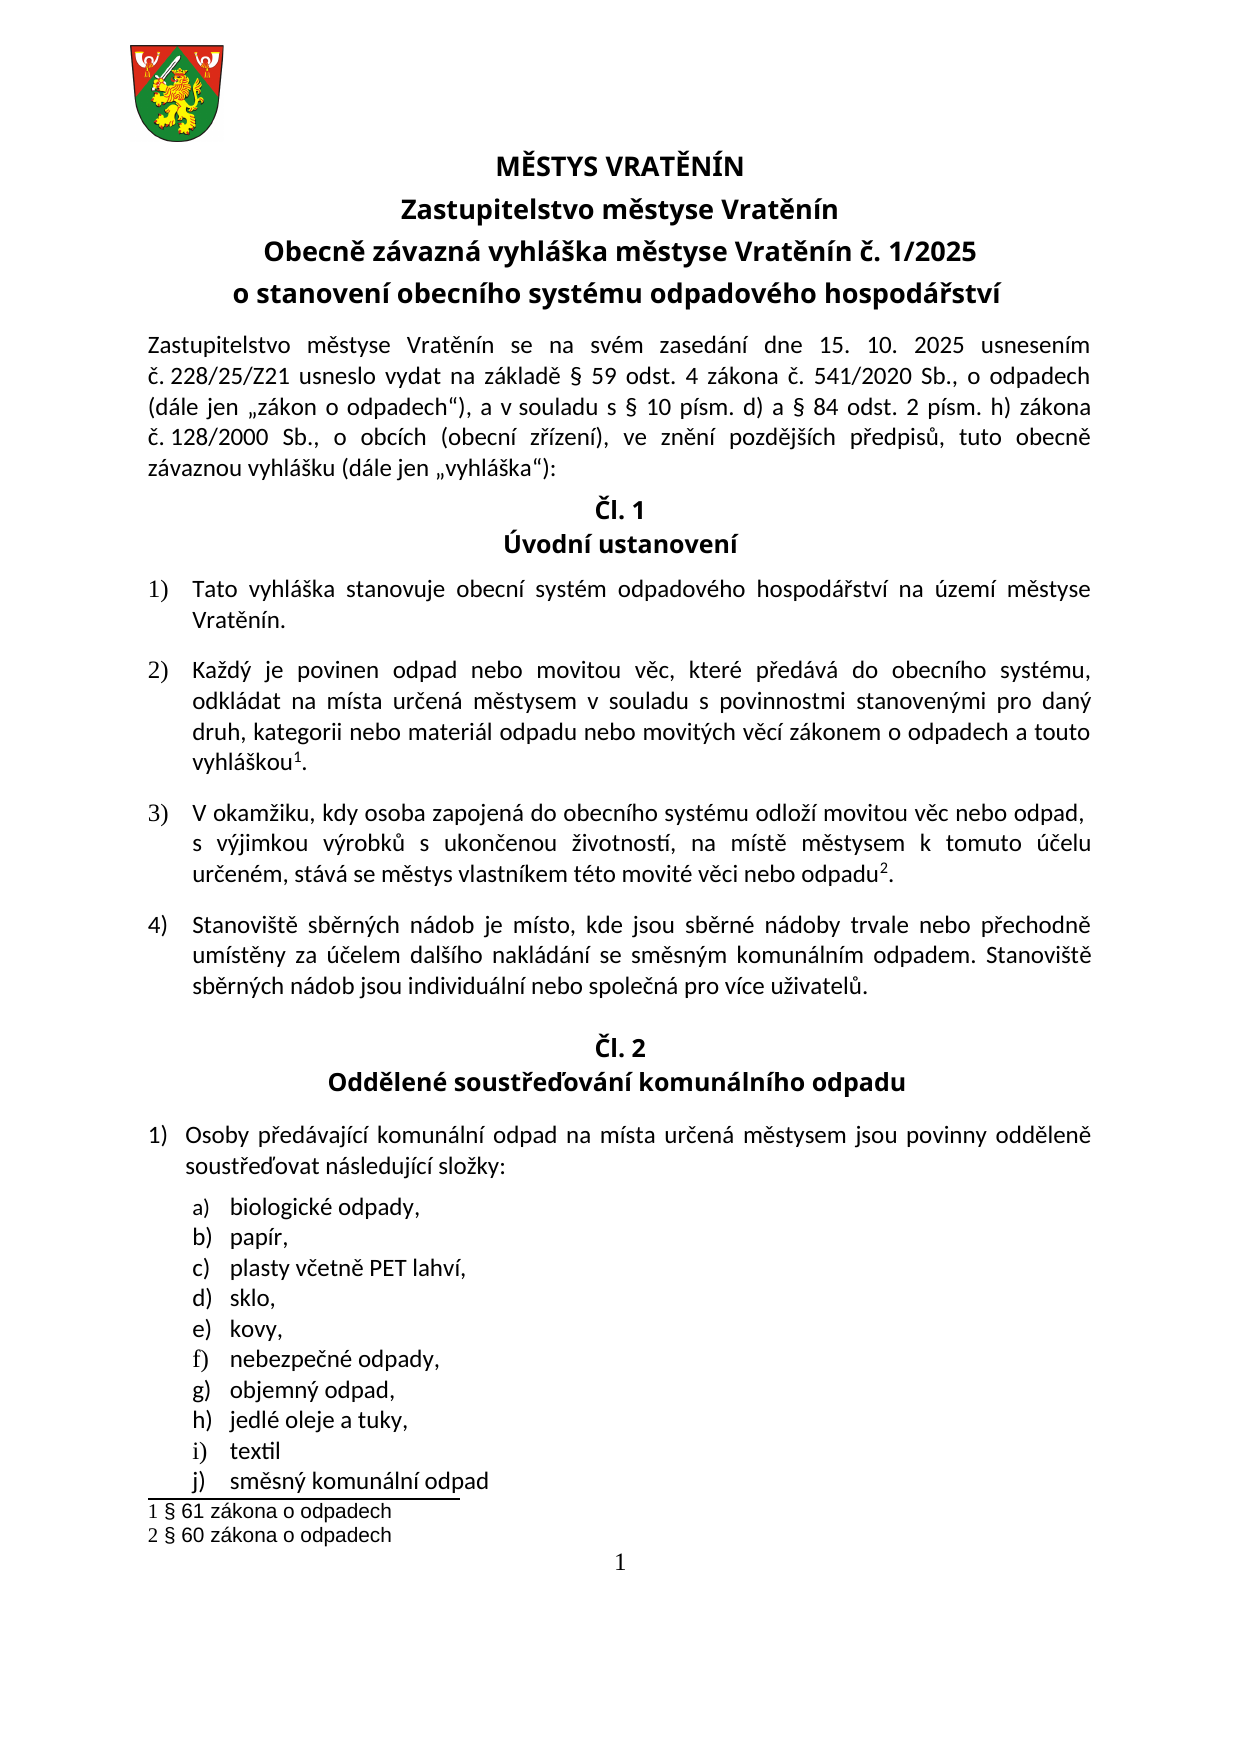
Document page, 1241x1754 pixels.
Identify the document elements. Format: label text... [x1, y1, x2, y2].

list § 61 zákona o odpadech [148, 1499, 1092, 1523]
list Stanoviště sběrných nádob je místo, kde jsou sběrné nádoby trvale nebo přechodně umístěny za účelem dalšího nakládání se směsným komunálním odpadem. Stanoviště sběrných nádob jsou individuální nebo společná pro více uživatelů. [148, 909, 1092, 1000]
subtitle Úvodní ustanovení [148, 526, 1092, 561]
list V okamžiku, kdy osoba zapojená do obecního systému odloží movitou věc nebo odpad, s výjimkou výrobků s ukončenou životností, na místě městysem k tomuto účelu určeném, stává se městys vlastníkem této movité věci nebo odpadu. [148, 797, 1092, 888]
list kovy, [192, 1313, 1092, 1343]
list textil [192, 1435, 1092, 1465]
list biologické odpady, [192, 1191, 1092, 1221]
text Zastupitelstvo městyse Vratěnín [148, 190, 1092, 227]
text Oddělené soustřeďování komunálního odpadu [148, 1065, 1092, 1099]
list objemný odpad, [192, 1374, 1092, 1404]
text Obecně závazná vyhláška městyse Vratěnín č. 1/2025 [148, 232, 1092, 269]
list Osoby předávající komunální odpad na místa určená městysem jsou povinny odděleně soustřeďovat následující složky: [148, 1119, 1092, 1180]
text Čl. 1 [148, 492, 1092, 526]
text Zastupitelstvo městyse Vratěnín se na svém zasedání dne 15. 10. 2025 usnesením č. 228/25/Z21 usneslo vydat na základě § 59 odst. 4 zákona č. 541/2020 Sb., o odpadech (dále jen „zákon o odpadech“), a v souladu s § 10 písm. d) a § 84 odst. 2 písm. h) zákona č. 128/2000 Sb., o obcích (obecní zřízení), ve znění pozdějších předpisů, tuto obecně závaznou vyhlášku (dále jen „vyhláška“): [148, 329, 1092, 482]
text Čl. 2 [148, 1031, 1092, 1065]
list jedlé oleje a tuky, [192, 1404, 1092, 1435]
list Tato vyhláška stanovuje obecní systém odpadového hospodářství na území městyse Vratěnín. [148, 573, 1092, 634]
list sklo, [192, 1282, 1092, 1313]
list plasty včetně PET lahví, [192, 1252, 1092, 1282]
text o stanovení obecního systému odpadového hospodářství [148, 275, 1092, 312]
list Každý je povinen odpad nebo movitou věc, které předává do obecního systému, odkládat na místa určená městysem v souladu s povinnostmi stanovenými pro daný druh, kategorii nebo materiál odpadu nebo movitých věcí zákonem o odpadech a touto vyhláškou. [148, 654, 1092, 777]
list nebezpečné odpady, [192, 1343, 1092, 1374]
list směsný komunální odpad [192, 1465, 1092, 1496]
list § 60 zákona o odpadech [148, 1523, 1092, 1547]
text MĚSTYS VRATĚNÍN [148, 148, 1092, 184]
list papír, [192, 1221, 1092, 1252]
